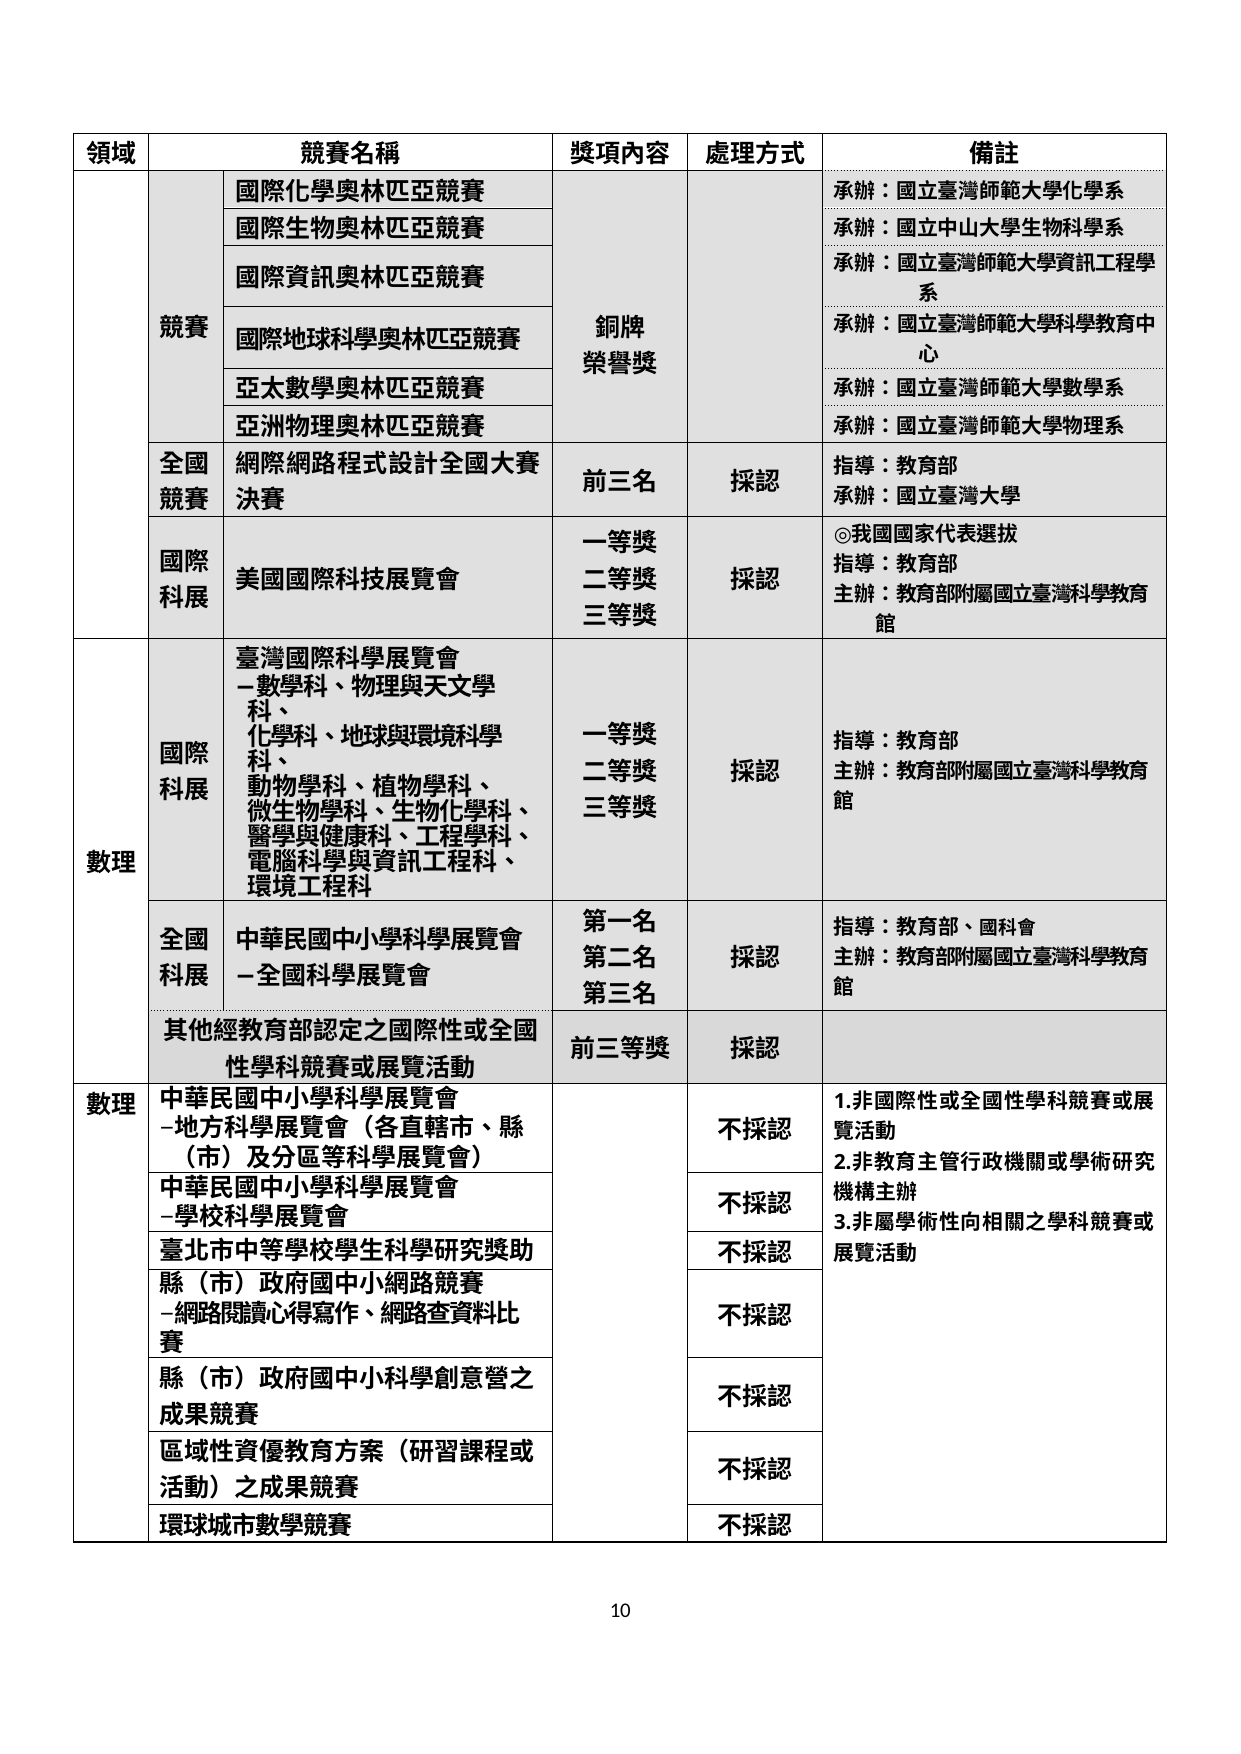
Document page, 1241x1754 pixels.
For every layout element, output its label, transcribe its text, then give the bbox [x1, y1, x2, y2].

table_cell 採認 [688, 1011, 822, 1083]
table_cell 網際網路程式設計全國大賽決賽 [224, 443, 552, 516]
table_cell 臺灣國際科學展覽會 −數學科、物理與天文學科、 化學科、地球與環境科學科、 動物學科、植物學科、 微生物學科、生物化學科、 醫學與健康科、工程學科、 電腦科學與資訊工程科、 環境工程科 [224, 639, 552, 900]
table_cell 前三等獎 [553, 1011, 687, 1083]
table_cell [553, 1084, 687, 1541]
table_cell 不採認 [688, 1432, 822, 1504]
table_cell 國際科展 [149, 639, 223, 900]
table_cell 指導：教育部 承辦：國立臺灣大學 [823, 443, 1166, 516]
table_header 獎項內容 [553, 134, 687, 170]
table_cell 承辦：國立中山大學生物科學系 [823, 208, 1166, 245]
table_cell 不採認 [688, 1173, 822, 1231]
table_cell 前三名 [553, 443, 687, 516]
table_cell 一等獎 二等獎 三等獎 [553, 639, 687, 900]
table_cell 指導：教育部、國科會 主辦：教育部附屬國立臺灣科學教育館 [823, 901, 1166, 1010]
table_cell 承辦：國立臺灣師範大學化學系 [823, 170, 1166, 207]
table_cell 不採認 [688, 1270, 822, 1357]
table_cell 全國科展 [149, 901, 223, 1010]
table_cell 第一名 第二名 第三名 [553, 901, 687, 1010]
table_cell 中華民國中小學科學展覽會 −學校科學展覽會 [149, 1173, 552, 1231]
table_cell [688, 171, 822, 442]
table_cell [74, 171, 148, 638]
table_cell 國際科展 [149, 517, 223, 638]
table_cell 承辦：國立臺灣師範大學科學教育中心 [823, 306, 1166, 368]
table_header 處理方式 [688, 134, 822, 170]
table_cell 國際地球科學奧林匹亞競賽 [224, 307, 552, 368]
table_cell 區域性資優教育方案（研習課程或活動）之成果競賽 [149, 1432, 552, 1504]
table_header 備註 [823, 134, 1166, 170]
table_cell 不採認 [688, 1358, 822, 1431]
table_cell 不採認 [688, 1232, 822, 1268]
table_cell 美國國際科技展覽會 [224, 517, 552, 638]
table_cell 採認 [688, 443, 822, 516]
table_cell 不採認 [688, 1505, 822, 1541]
table_cell 縣（市）政府國中小科學創意營之成果競賽 [149, 1358, 552, 1431]
table_cell 指導：教育部 主辦：教育部附屬國立臺灣科學教育館 [823, 639, 1166, 900]
table_cell 採認 [688, 517, 822, 638]
table_cell ◎我國國家代表選拔 指導：教育部 主辦：教育部附屬國立臺灣科學教育館 [823, 517, 1166, 638]
table_cell 採認 [688, 901, 822, 1010]
table_cell 承辦：國立臺灣師範大學資訊工程學系 [823, 245, 1166, 306]
table_cell 承辦：國立臺灣師範大學物理系 [823, 405, 1166, 442]
table_cell 全國競賽 [149, 443, 223, 516]
table_cell 臺北市中等學校學生科學研究獎助 [149, 1232, 552, 1268]
table_cell 縣（市）政府國中小網路競賽 −網路閱讀心得寫作、網路查資料比賽 [149, 1270, 552, 1357]
table_header 領域 [74, 134, 148, 170]
table_cell 中華民國中小學科學展覽會 −全國科學展覽會 [224, 901, 552, 1010]
table_cell 數理 [74, 1084, 148, 1541]
table_cell 1.非國際性或全國性學科競賽或展覽活動 2.非教育主管行政機關或學術研究機構主辦 3.非屬學術性向相關之學科競賽或展覽活動 [823, 1084, 1166, 1541]
table_cell 中華民國中小學科學展覽會 −地方科學展覽會（各直轄市、縣（市）及分區等科學展覽會） [149, 1084, 552, 1172]
table_cell 承辦：國立臺灣師範大學數學系 [823, 368, 1166, 405]
table_cell 亞洲物理奧林匹亞競賽 [224, 406, 552, 442]
table_cell [823, 1011, 1166, 1083]
table_cell 不採認 [688, 1084, 822, 1172]
table_cell 競賽 [149, 171, 223, 442]
table_header 競賽名稱 [149, 134, 552, 170]
table_cell 國際化學奧林匹亞競賽 [224, 171, 552, 207]
table_cell 亞太數學奧林匹亞競賽 [224, 369, 552, 405]
table_cell 銅牌 榮譽獎 [553, 171, 687, 442]
table_cell 一等獎 二等獎 三等獎 [553, 517, 687, 638]
table_cell 國際資訊奧林匹亞競賽 [224, 246, 552, 306]
table_cell 環球城市數學競賽 [149, 1505, 552, 1541]
table_cell 數理 [74, 639, 148, 1083]
table_cell 其他經教育部認定之國際性或全國性學科競賽或展覽活動 [149, 1010, 552, 1083]
table_cell 國際生物奧林匹亞競賽 [224, 209, 552, 245]
table_cell 採認 [688, 639, 822, 900]
